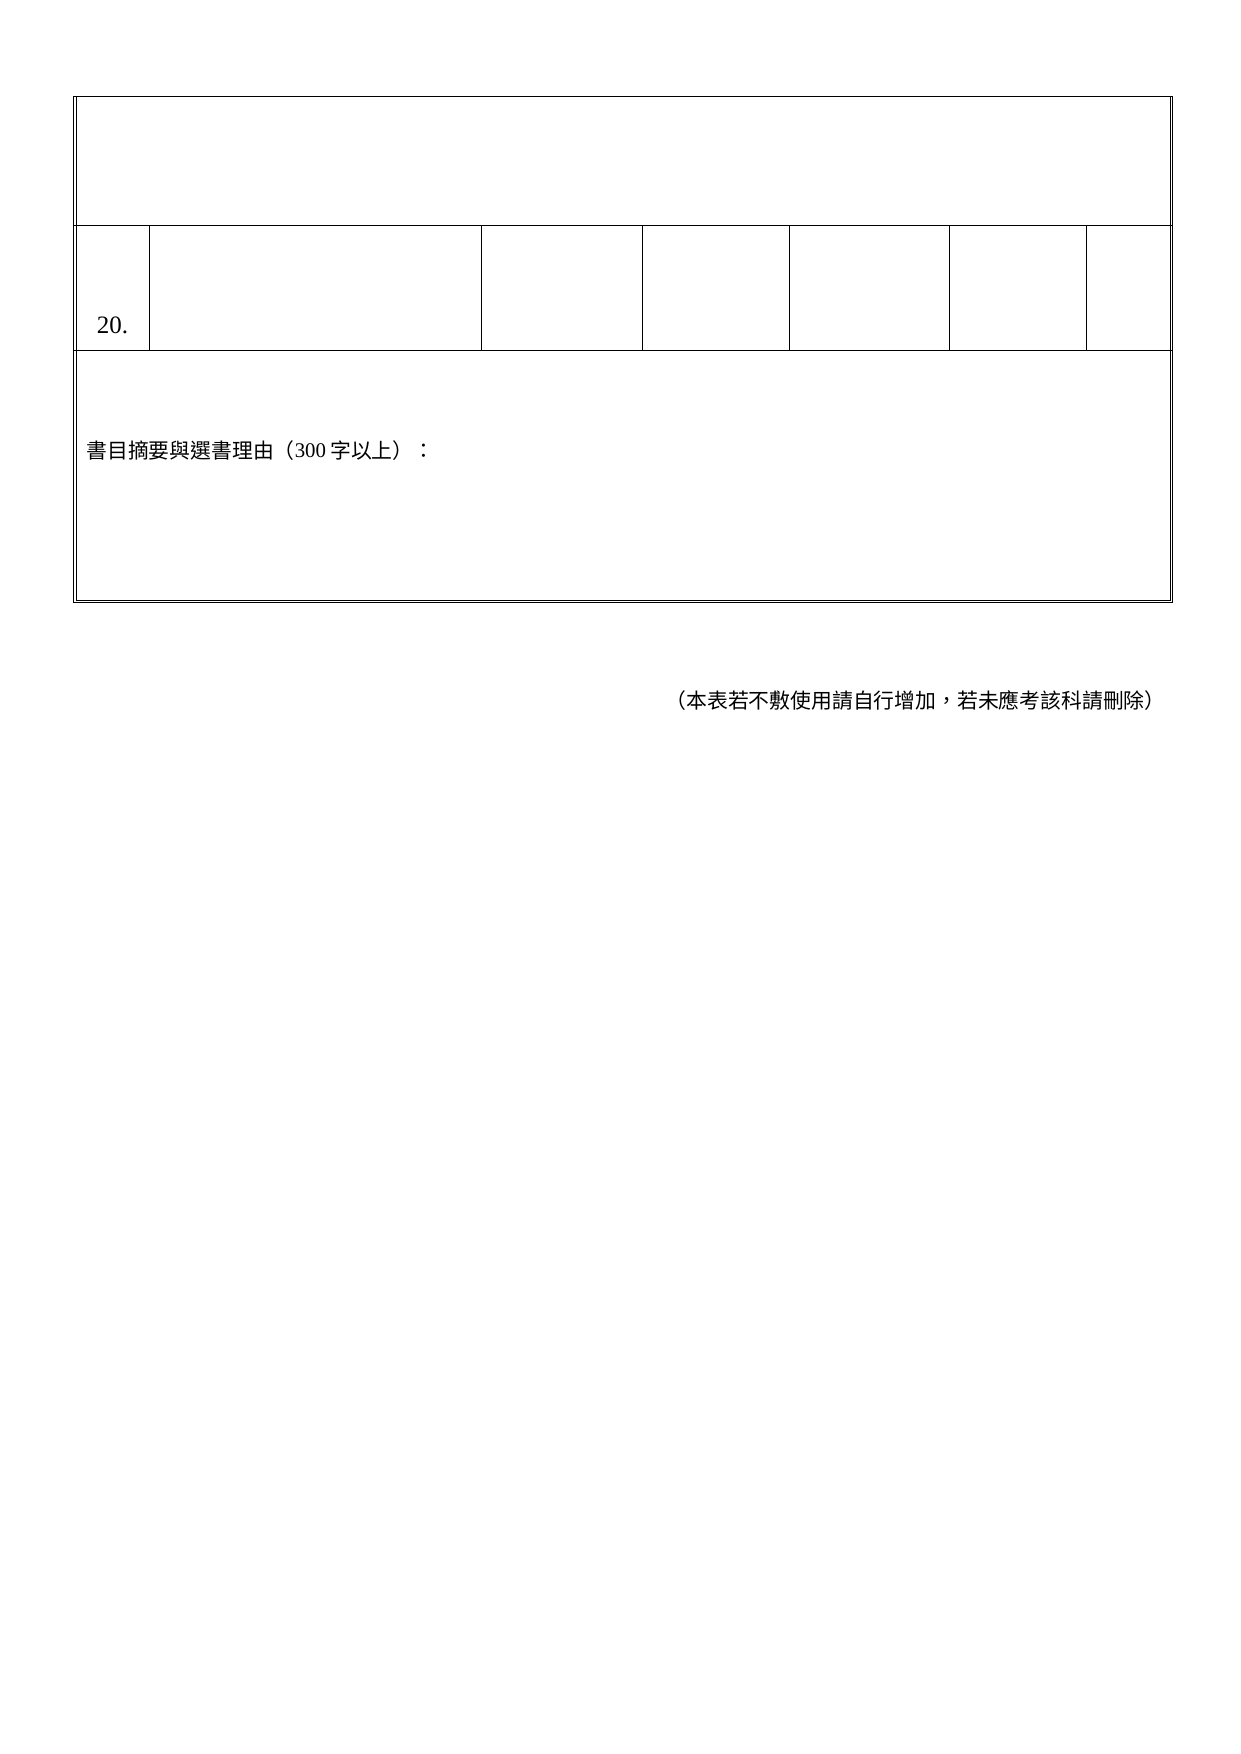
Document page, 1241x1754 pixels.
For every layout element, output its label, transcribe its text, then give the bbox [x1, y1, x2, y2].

table_cell [790, 226, 949, 350]
text （本表若不敷使用請自行增加，若未應考該科請刪除） [75, 658, 1165, 721]
table_cell 書目摘要與選書理由（300字以上）： [77, 351, 1170, 600]
table_cell [643, 226, 789, 350]
table_cell [1087, 226, 1170, 350]
table_cell [150, 226, 481, 350]
table_cell [77, 97, 1170, 225]
table_cell [950, 226, 1086, 350]
table_cell 20. [77, 226, 149, 350]
table_cell [482, 226, 642, 350]
